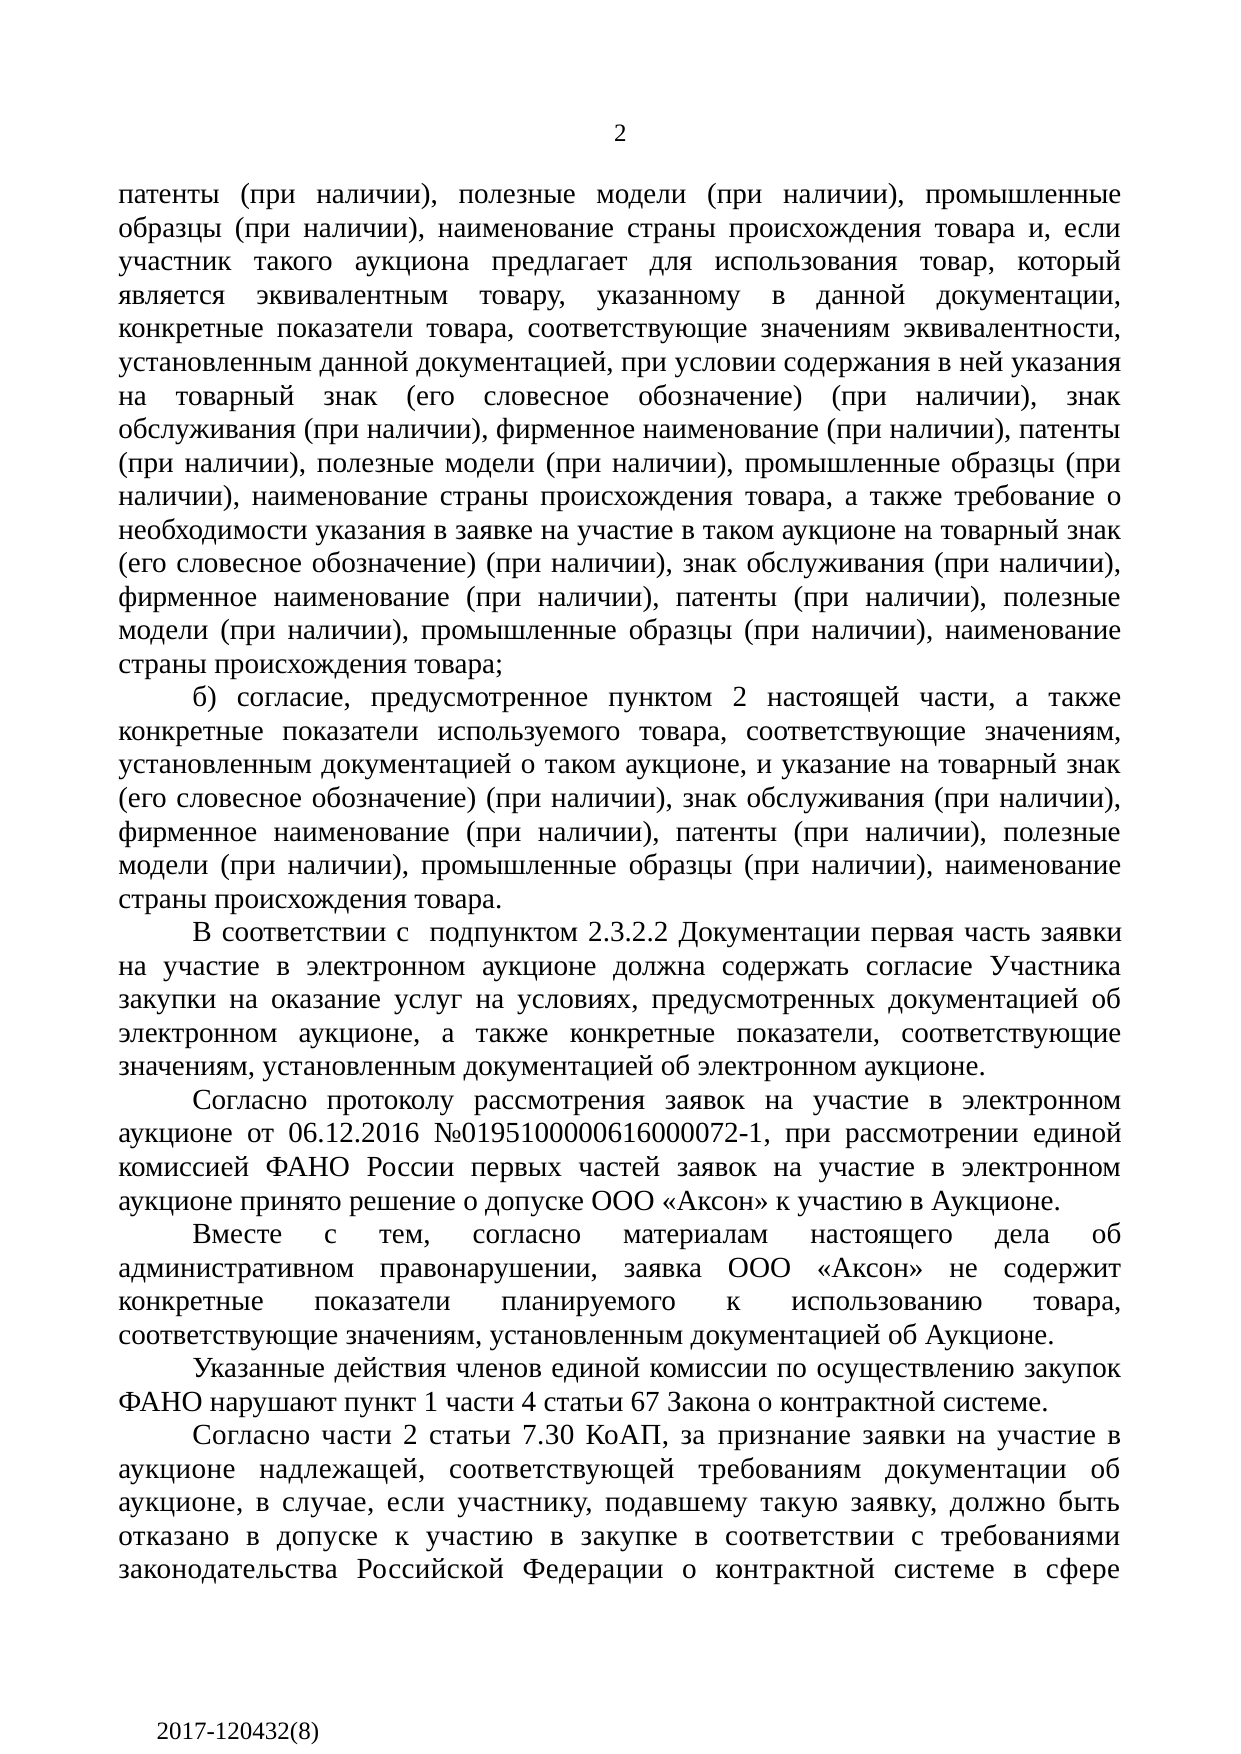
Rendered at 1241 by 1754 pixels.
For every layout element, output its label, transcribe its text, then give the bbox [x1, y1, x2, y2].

text В соответствии с подпунктом 2.3.2.2 Документации первая часть заявки на участие в электронном аукционе должна содержать согласие Участника закупки на оказание услуг на условиях, предусмотренных документацией об электронном аукционе, а также конкретные показатели, соответствующие значениям, установленным документацией об электронном аукционе. [118, 914, 1122, 1082]
text Согласно части 2 статьи 7.30 КоАП, за признание заявки на участие в аукционе надлежащей, соответствующей требованиям документации об аукционе, в случае, если участнику, подавшему такую заявку, должно быть отказано в допуске к участию в закупке в соответствии с требованиями законодательства Российской Федерации о контрактной системе в сфере [118, 1417, 1122, 1585]
text Указанные действия членов единой комиссии по осуществлению закупок ФАНО нарушают пункт 1 части 4 статьи 67 Закона о контрактной системе. [118, 1350, 1122, 1417]
text б) согласие, предусмотренное пунктом 2 настоящей части, а также конкретные показатели используемого товара, соответствующие значениям, установленным документацией о таком аукционе, и указание на товарный знак (его словесное обозначение) (при наличии), знак обслуживания (при наличии), фирменное наименование (при наличии), патенты (при наличии), полезные модели (при наличии), промышленные образцы (при наличии), наименование страны происхождения товара. [118, 679, 1122, 914]
text Согласно протоколу рассмотрения заявок на участие в электронном аукционе от 06.12.2016 №0195100000616000072-1, при рассмотрении единой комиссией ФАНО России первых частей заявок на участие в электронном аукционе принято решение о допуске ООО «Аксон» к участию в Аукционе. [118, 1082, 1122, 1216]
text Вместе с тем, согласно материалам настоящего дела об административном правонарушении, заявка ООО «Аксон» не содержит конкретные показатели планируемого к использованию товара, соответствующие значениям, установленным документацией об Аукционе. [118, 1216, 1122, 1350]
text патенты (при наличии), полезные модели (при наличии), промышленные образцы (при наличии), наименование страны происхождения товара и, если участник такого аукциона предлагает для использования товар, который является эквивалентным товару, указанному в данной документации, конкретные показатели товара, соответствующие значениям эквивалентности, установленным данной документацией, при условии содержания в ней указания на товарный знак (его словесное обозначение) (при наличии), знак обслуживания (при наличии), фирменное наименование (при наличии), патенты (при наличии), полезные модели (при наличии), промышленные образцы (при наличии), наименование страны происхождения товара, а также требование о необходимости указания в заявке на участие в таком аукционе на товарный знак (его словесное обозначение) (при наличии), знак обслуживания (при наличии), фирменное наименование (при наличии), патенты (при наличии), полезные модели (при наличии), промышленные образцы (при наличии), наименование страны происхождения товара; [118, 176, 1122, 679]
